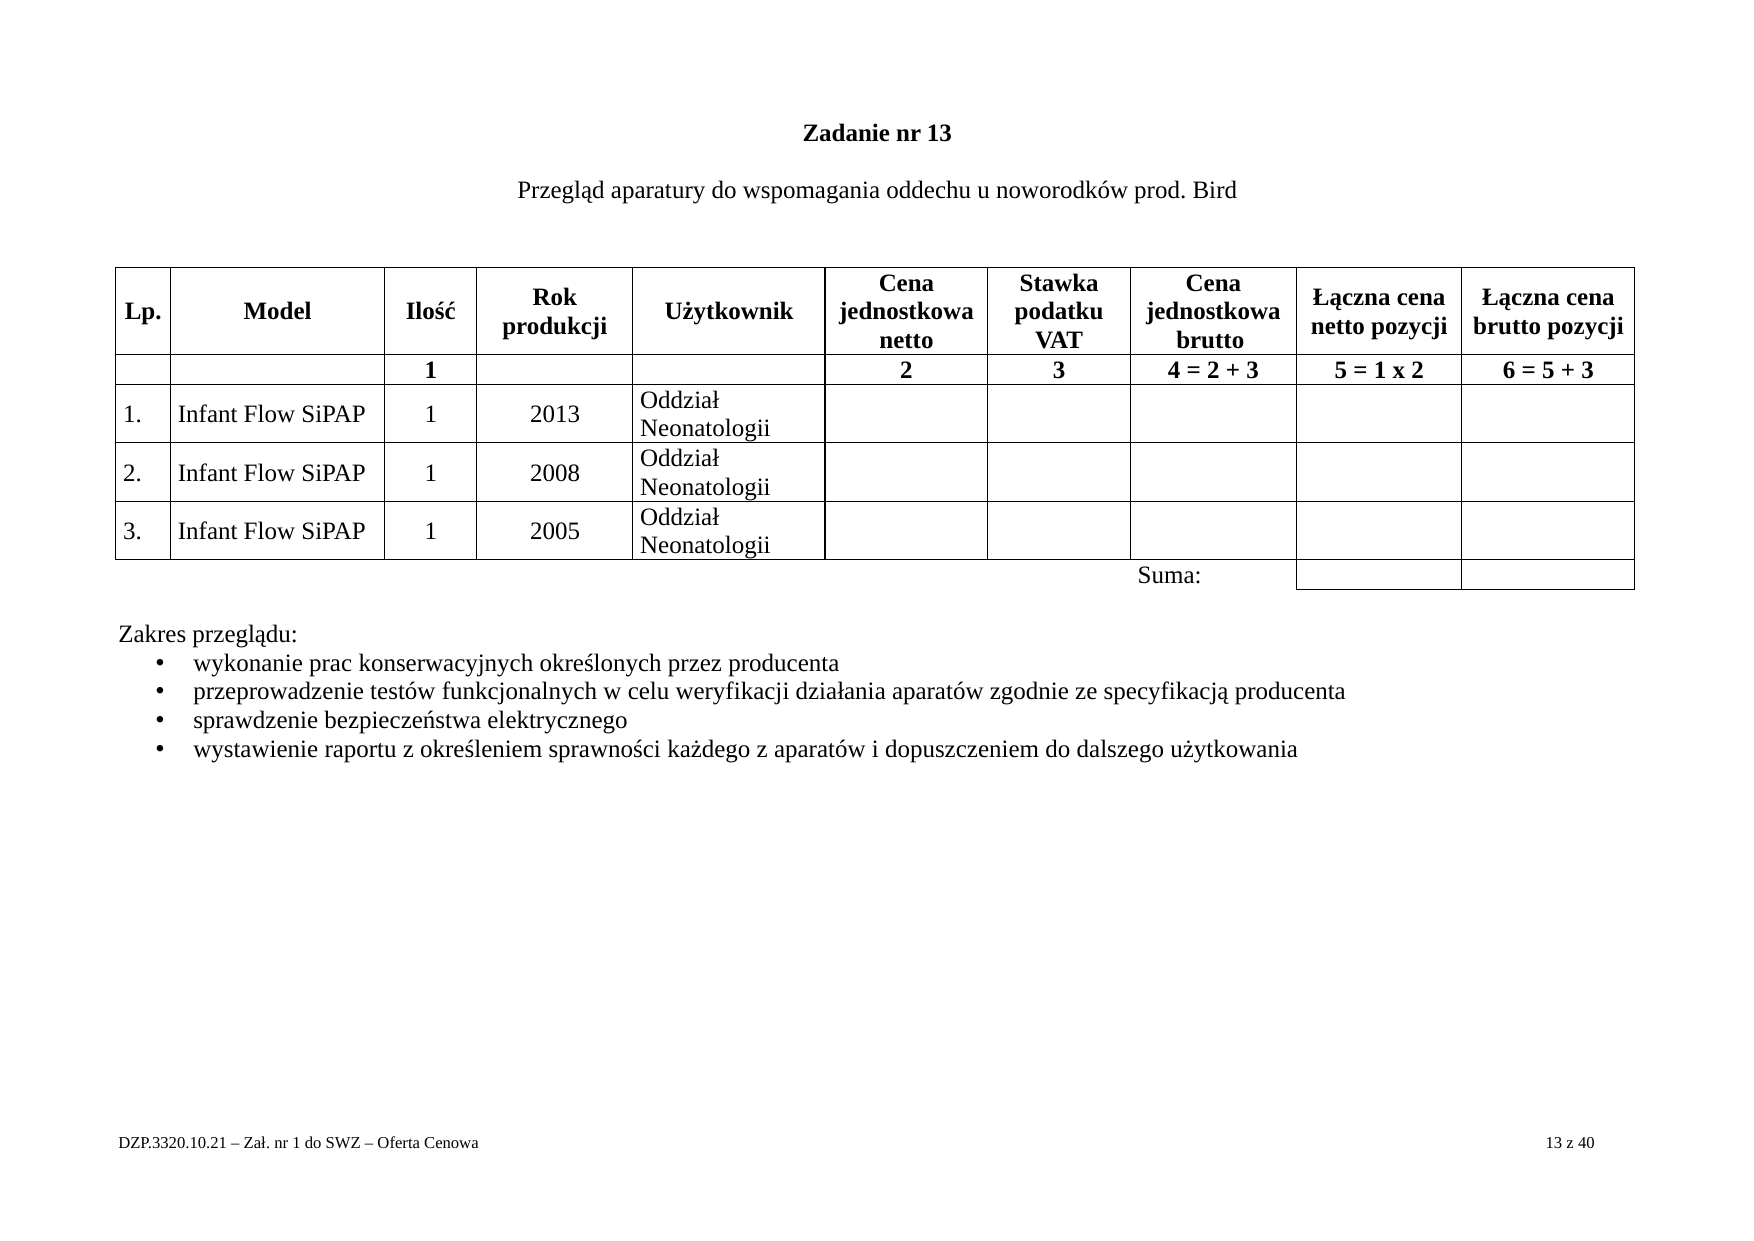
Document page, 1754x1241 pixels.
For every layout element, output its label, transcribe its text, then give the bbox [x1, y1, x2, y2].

table_cell Suma: [1130, 560, 1296, 589]
table_cell [988, 560, 1130, 589]
table_cell Oddział Neonatologii [633, 502, 824, 559]
table_cell [477, 560, 633, 589]
table_cell Infant Flow SiPAP [171, 385, 384, 442]
table_cell Infant Flow SiPAP [171, 443, 384, 501]
table_cell 2. [116, 443, 170, 501]
table_cell [1131, 443, 1296, 501]
table_cell 1 [385, 502, 476, 559]
table_cell [384, 560, 477, 589]
table_cell 1. [116, 385, 170, 442]
table_cell 6 = 5 + 3 [1462, 355, 1634, 384]
table_cell [633, 355, 824, 384]
table_cell [988, 385, 1130, 442]
table_cell 4 = 2 + 3 [1131, 355, 1296, 384]
table_cell [170, 560, 384, 589]
table_cell [826, 385, 987, 442]
table_header Łączna cena netto pozycji [1297, 268, 1461, 354]
table_header Lp. [116, 268, 170, 354]
table_header Cena jednostkowa brutto [1131, 268, 1296, 354]
table_cell [477, 355, 632, 384]
table_header Rok produkcji [477, 268, 632, 354]
table_cell 3 [988, 355, 1130, 384]
table_cell [1462, 443, 1634, 501]
table_cell [826, 443, 987, 501]
table_cell [1462, 560, 1634, 589]
table_cell [1462, 502, 1634, 559]
table_cell [171, 355, 384, 384]
table_cell Oddział Neonatologii [633, 385, 824, 442]
table_cell [1297, 443, 1461, 501]
table_cell 2013 [477, 385, 632, 442]
table_cell [825, 560, 987, 589]
table_header Użytkownik [633, 268, 824, 354]
table_cell Oddział Neonatologii [633, 443, 824, 501]
table_cell [988, 502, 1130, 559]
list sprawdzenie bezpieczeństwa elektrycznego [156, 705, 1636, 734]
table_cell Infant Flow SiPAP [171, 502, 384, 559]
table_cell 2 [826, 355, 987, 384]
title Przegląd aparatury do wspomagania oddechu u noworodków prod. Bird [118, 176, 1636, 204]
table_header Cena jednostkowa netto [826, 268, 987, 354]
table_cell [826, 502, 987, 559]
list wykonanie prac konserwacyjnych określonych przez producenta [156, 648, 1636, 676]
list przeprowadzenie testów funkcjonalnych w celu weryfikacji działania aparatów zgodnie ze specyfikacją producenta [156, 676, 1636, 705]
table_header Łączna cena brutto pozycji [1462, 268, 1634, 354]
table_cell 3. [116, 502, 170, 559]
table_cell 1 [385, 443, 476, 501]
table_cell [988, 443, 1130, 501]
title Zadanie nr 13 [118, 118, 1636, 147]
table_cell 2005 [477, 502, 632, 559]
table_cell [633, 560, 825, 589]
table_cell [1131, 385, 1296, 442]
table_cell [116, 355, 170, 384]
table_cell [1297, 385, 1461, 442]
table_cell 1 [385, 355, 476, 384]
table_cell [1297, 502, 1461, 559]
table_cell 5 = 1 x 2 [1297, 355, 1461, 384]
table_header Ilość [385, 268, 476, 354]
table_cell [1297, 560, 1461, 589]
list wystawienie raportu z określeniem sprawności każdego z aparatów i dopuszczeniem do dalszego użytkowania [156, 734, 1636, 763]
table_cell 2008 [477, 443, 632, 501]
table_cell 1 [385, 385, 476, 442]
table_header Model [171, 268, 384, 354]
table_cell [1462, 385, 1634, 442]
table_cell [116, 560, 170, 589]
table_cell [1131, 502, 1296, 559]
text Zakres przeglądu: [118, 619, 1636, 648]
table_header Stawka podatku VAT [988, 268, 1130, 354]
